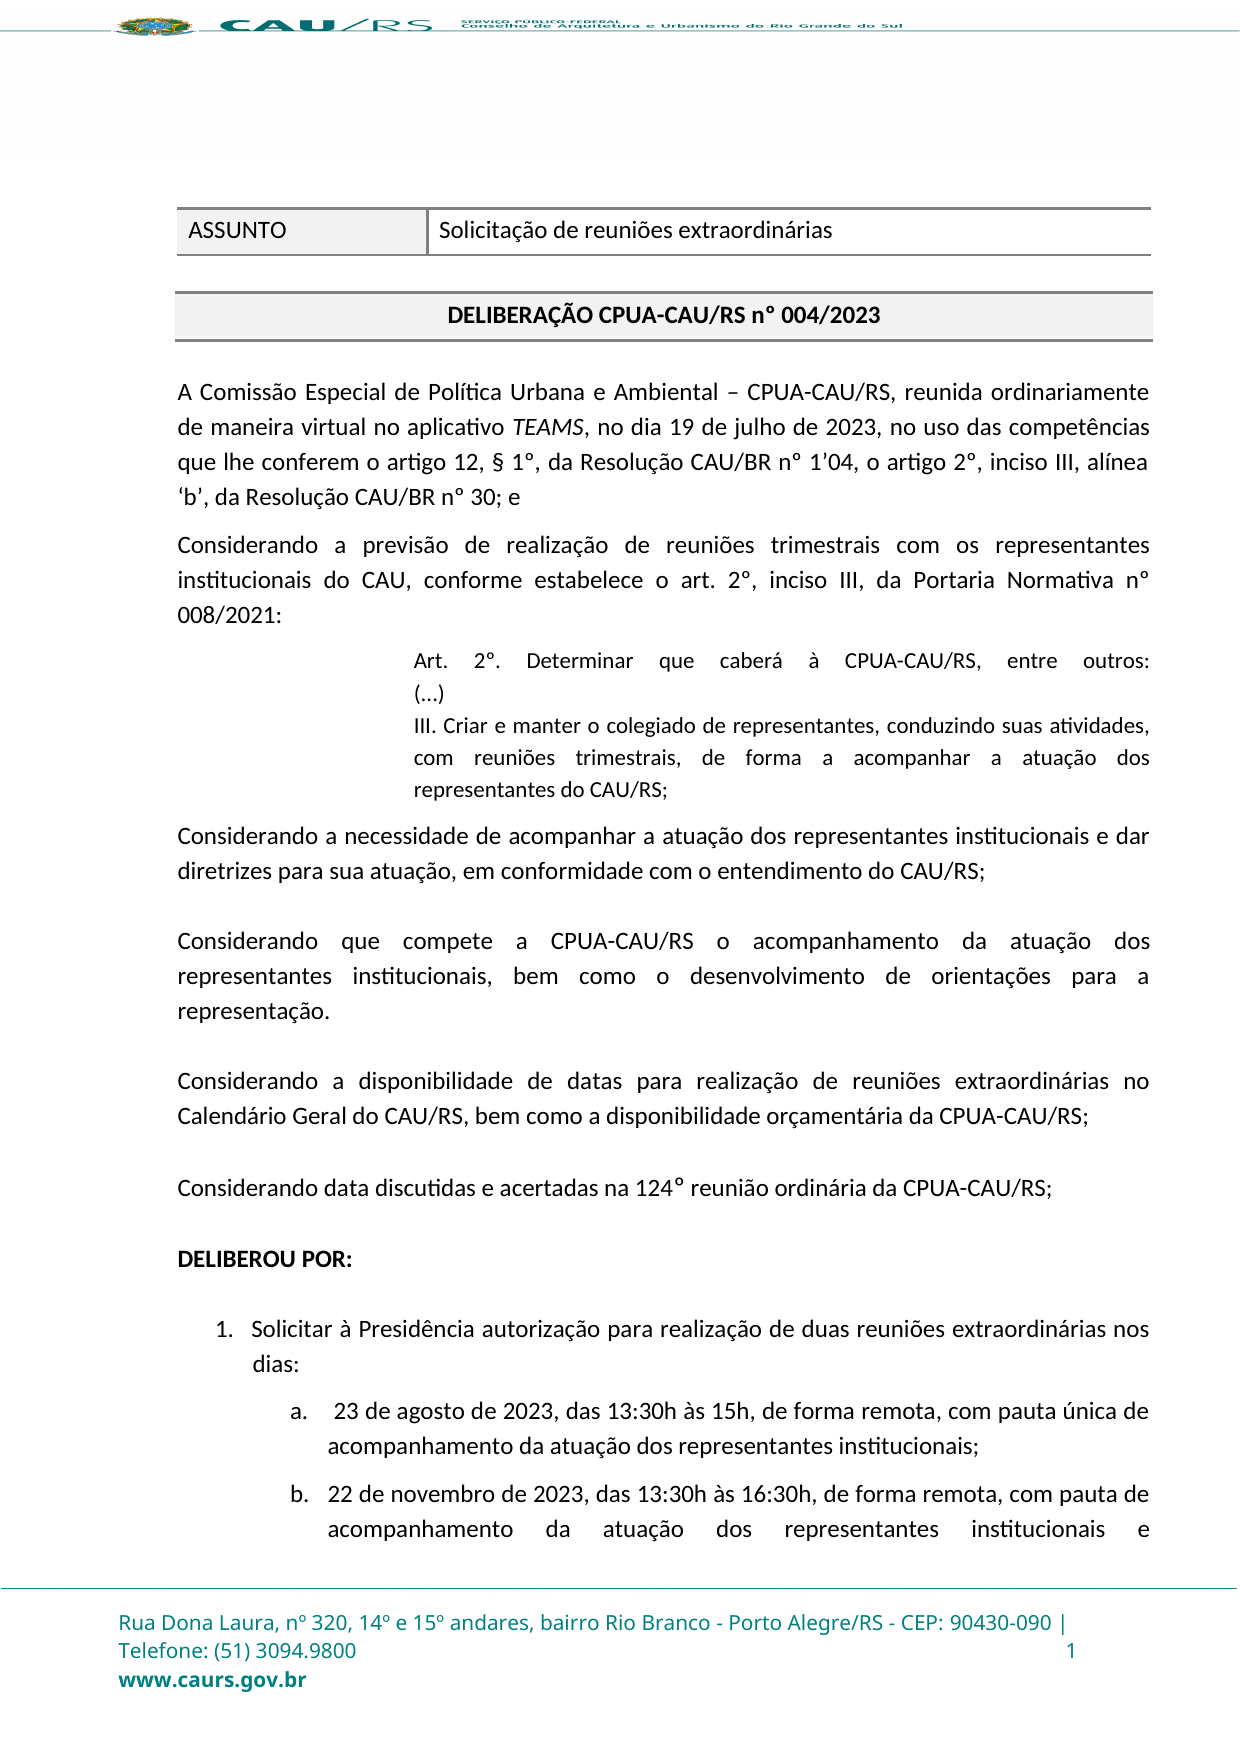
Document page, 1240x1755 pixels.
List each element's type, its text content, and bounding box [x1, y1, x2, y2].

text III. Criar e manter o colegiado de representantes, conduzindo suas atividades, com reuniões trimestrais, de forma a acompanhar a atuação dos representantes do CAU/RS; [413, 711, 1151, 803]
text Considerando a necessidade de acompanhar a atuação dos representantes institucionais e dar diretrizes para sua atuação, em conformidade com o entendimento do CAU/RS; [177, 820, 1151, 886]
list Solicitar à Presidência autorização para realização de duas reuniões extraordinárias nos dias: [215, 1313, 1151, 1378]
table_header ASSUNTO [177, 210, 426, 254]
text DELIBEROU POR: [177, 1243, 1151, 1273]
text Considerando data discutidas e acertadas na 124º reunião ordinária da CPUA-CAU/RS; [177, 1170, 1151, 1203]
text Considerando a disponibilidade de datas para realização de reuniões extraordinárias no Calendário Geral do CAU/RS, bem como a disponibilidade orçamentária da CPUA-CAU/RS; [177, 1065, 1151, 1131]
text Art. 2º. Determinar que caberá à CPUA-CAU/RS, entre outros: (...) [413, 647, 1151, 707]
list 23 de agosto de 2023, das 13:30h às 15h, de forma remota, com pauta única de acompanhamento da atuação dos representantes institucionais; [290, 1395, 1151, 1461]
table_header DELIBERAÇÃO CPUA-CAU/RS nº 004/2023 [175, 294, 1153, 338]
list 22 de novembro de 2023, das 13:30h às 16:30h, de forma remota, com pauta de acompanhamento da atuação dos representantes institucionais e [290, 1478, 1151, 1543]
text Considerando a previsão de realização de reuniões trimestrais com os representantes institucionais do CAU, conforme estabelece o art. 2º, inciso III, da Portaria Normativa nº 008/2021: [177, 529, 1151, 629]
text A Comissão Especial de Política Urbana e Ambiental – CPUA-CAU/RS, reunida ordinariamente de maneira virtual no aplicativo TEAMS, no dia 19 de julho de 2023, no uso das competências que lhe conferem o artigo 12, § 1º, da Resolução CAU/BR nº 1’04, o artigo 2º, inciso III, alínea ‘b’, da Resolução CAU/BR nº 30; e [177, 377, 1151, 512]
table_header Solicitação de reuniões extraordinárias [429, 210, 1151, 254]
text Considerando que compete a CPUA-CAU/RS o acompanhamento da atuação dos representantes institucionais, bem como o desenvolvimento de orientações para a representação. [177, 925, 1151, 1026]
